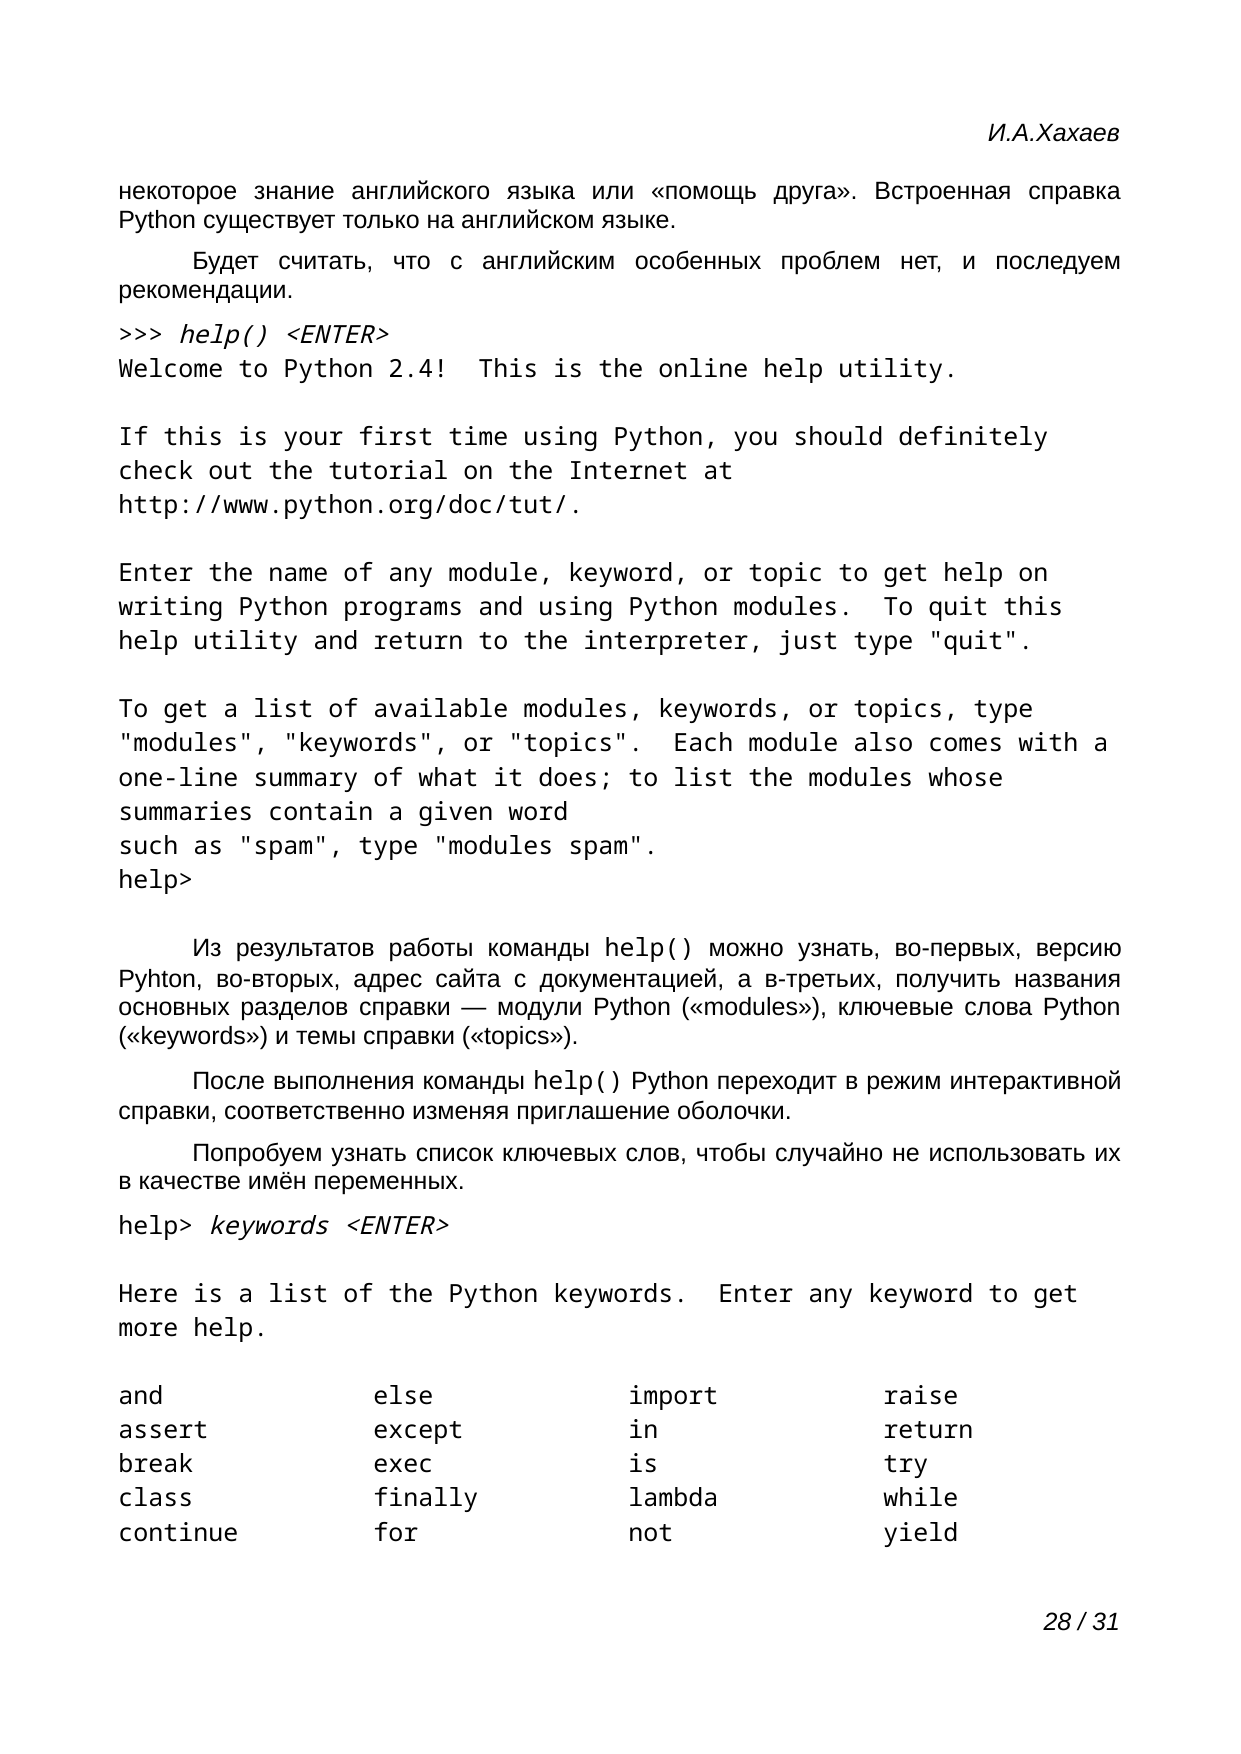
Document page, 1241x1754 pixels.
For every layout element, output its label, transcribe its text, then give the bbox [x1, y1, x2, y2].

list Enter the name of any module, keyword, or topic to get help on writing Python programs and using Python modules. To quit this help utility and return to the interpreter, just type "quit". [118, 555, 1122, 657]
text После выполнения команды help() Python переходит в режим интерактивной справки, соответственно изменяя приглашение оболочки. [118, 1062, 1122, 1125]
list If this is your first time using Python, you should definitely check out the tutorial on the Internet at http://www.python.org/doc/tut/. [118, 418, 1122, 521]
text Будет считать, что с английским особенных проблем нет, и последуем рекомендации. [118, 246, 1122, 304]
list help> keywords <ENTER> [118, 1208, 1122, 1242]
text Попробуем узнать список ключевых слов, чтобы случайно не использовать их в качестве имён переменных. [118, 1138, 1122, 1195]
list class finally lambda while [118, 1480, 1122, 1514]
list such as "spam", type "modules spam". [118, 827, 1122, 861]
list assert except in return [118, 1412, 1122, 1446]
list break exec is try [118, 1446, 1122, 1480]
list >>> help() <ENTER> [118, 316, 1122, 350]
list and else import raise [118, 1378, 1122, 1412]
list continue for not yield [118, 1514, 1122, 1548]
text некоторое знание английского языка или «помощь друга». Встроенная справка Python существует только на английском языке. [118, 176, 1122, 234]
list Welcome to Python 2.4! This is the online help utility. [118, 350, 1122, 384]
list To get a list of available modules, keywords, or topics, type "modules", "keywords", or "topics". Each module also comes with a one-line summary of what it does; to list the modules whose summaries contain a given word [118, 691, 1122, 827]
text Из результатов работы команды help() можно узнать, во-первых, версию Pyhton, во-вторых, адрес сайта с документацией, а в-третьих, получить названия основных разделов справки — модули Python («modules»), ключевые слова Python («keywords») и темы справки («topics»). [118, 929, 1122, 1050]
list help> [118, 861, 1122, 895]
list Here is a list of the Python keywords. Enter any keyword to get more help. [118, 1276, 1122, 1344]
